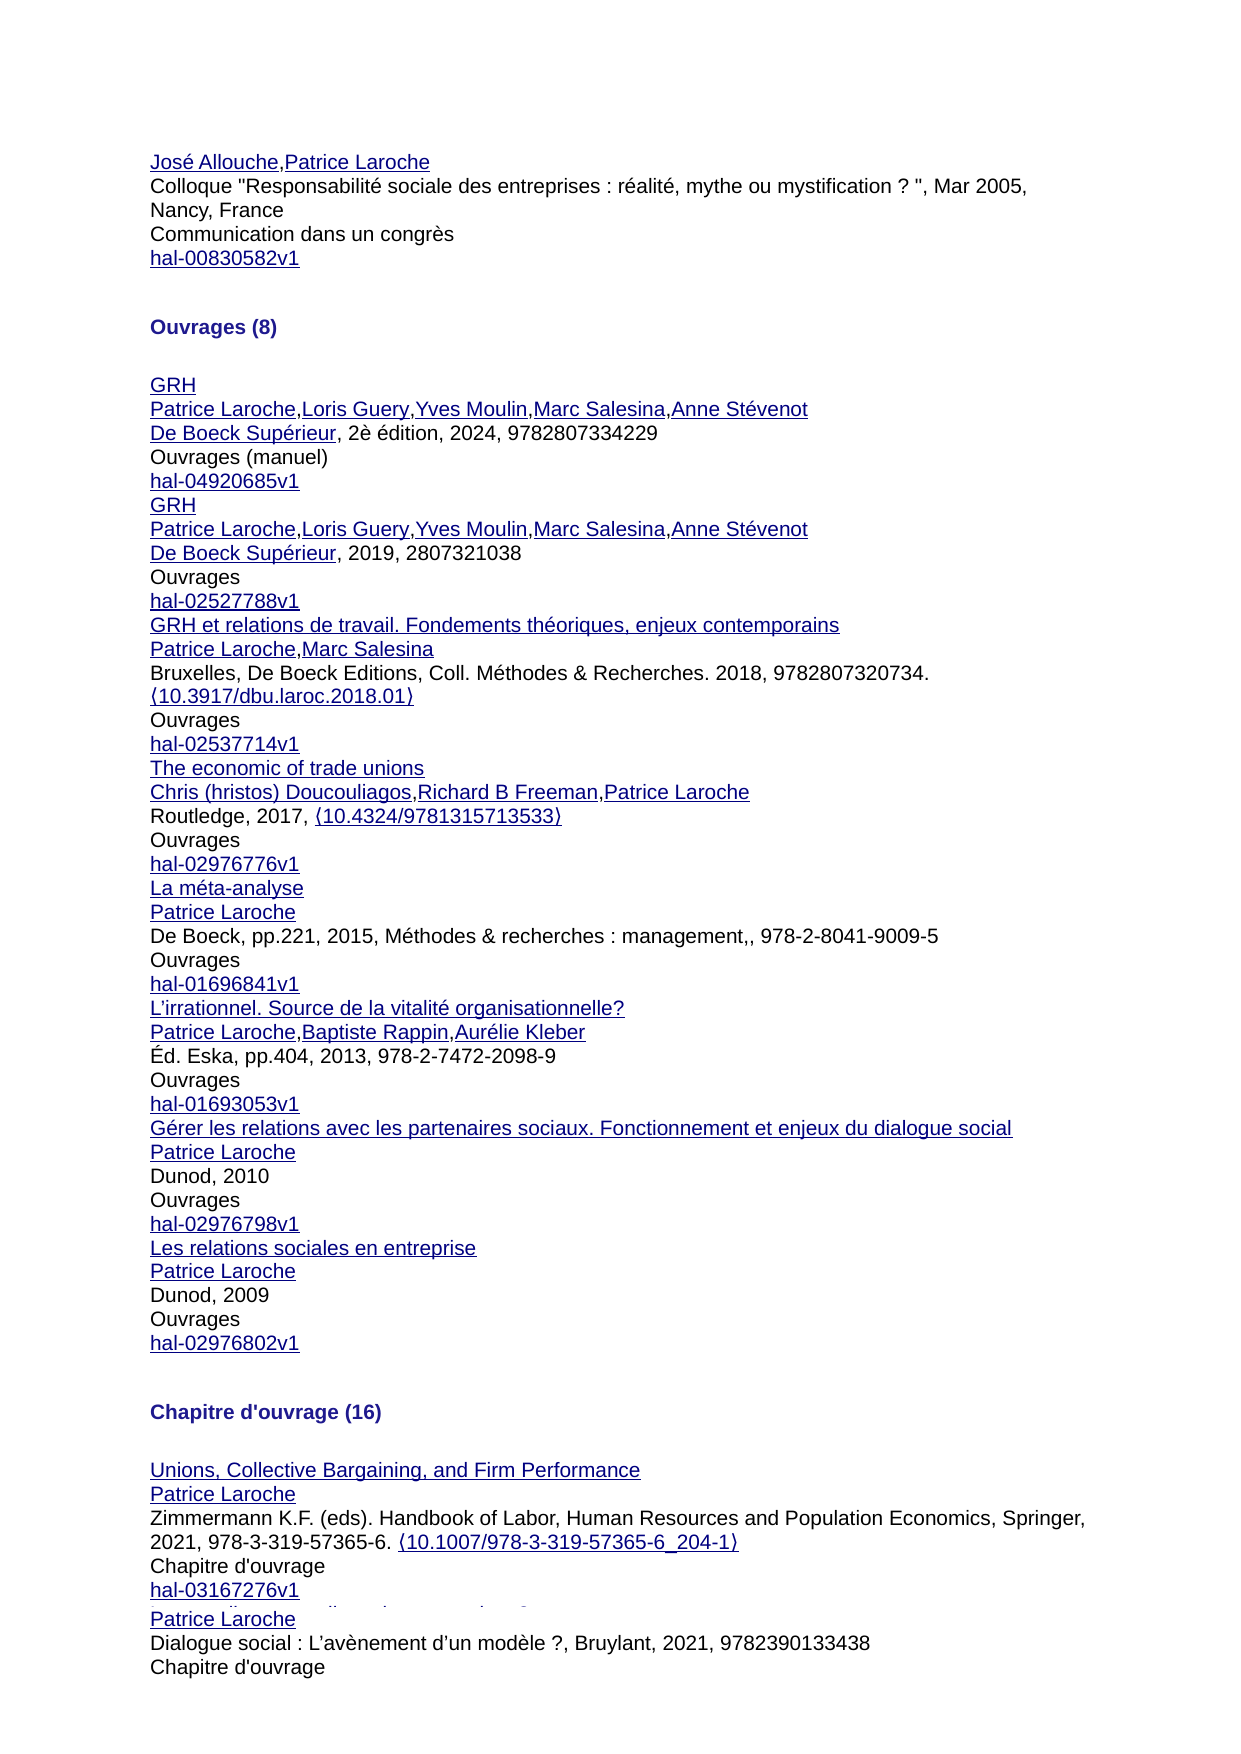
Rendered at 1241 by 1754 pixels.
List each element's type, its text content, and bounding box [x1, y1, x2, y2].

table_cell Les syndicats sont-ils vraiment « nuls » ? Patrice Laroche Dialogue social : L’avènement d’un modèle ?, Bruylant, 2021, 9782390133438 Chapitre d'ouvrage [150, 1602, 1090, 1679]
subtitle Chapitre d'ouvrage (16) [150, 1400, 1090, 1424]
table_cell GRH et relations de travail. Fondements théoriques, enjeux contemporains Patrice Laroche,Marc Salesina Bruxelles, De Boeck Editions, Coll. Méthodes & Recherches. 2018, 9782807320734. ⟨10.3917/dbu.laroc.2018.01⟩ Ouvrages hal-02537714v1 [150, 613, 1090, 756]
table_header Unions, Collective Bargaining, and Firm Performance Patrice Laroche Zimmermann K.F. (eds). Handbook of Labor, Human Resources and Population Economics, Springer, 2021, 978-3-319-57365-6. ⟨10.1007/978-3-319-57365-6_204-1⟩ Chapitre d'ouvrage hal-03167276v1 [150, 1458, 1090, 1602]
table_cell Gérer les relations avec les partenaires sociaux. Fonctionnement et enjeux du dialogue social Patrice Laroche Dunod, 2010 Ouvrages hal-02976798v1 [150, 1116, 1090, 1235]
table_cell GRH Patrice Laroche,Loris Guery,Yves Moulin,Marc Salesina,Anne Stévenot De Boeck Supérieur, 2019, 2807321038 Ouvrages hal-02527788v1 [150, 493, 1090, 612]
table_cell Les relations sociales en entreprise Patrice Laroche Dunod, 2009 Ouvrages hal-02976802v1 [150, 1235, 1090, 1355]
table_cell José Allouche,Patrice Laroche Colloque "Responsabilité sociale des entreprises : réalité, mythe ou mystification ? ", Mar 2005, Nancy, France Communication dans un congrès hal-00830582v1 [150, 150, 1090, 270]
table_header GRH Patrice Laroche,Loris Guery,Yves Moulin,Marc Salesina,Anne Stévenot De Boeck Supérieur, 2è édition, 2024, 9782807334229 Ouvrages (manuel) hal-04920685v1 [150, 373, 1090, 493]
table_cell The economic of trade unions Chris (hristos) Doucouliagos,Richard B Freeman,Patrice Laroche Routledge, 2017, ⟨10.4324/9781315713533⟩ Ouvrages hal-02976776v1 [150, 756, 1090, 876]
table_cell L’irrationnel. Source de la vitalité organisationnelle? Patrice Laroche,Baptiste Rappin,Aurélie Kleber Éd. Eska, pp.404, 2013, 978-2-7472-2098-9 Ouvrages hal-01693053v1 [150, 996, 1090, 1116]
table_cell La méta-analyse Patrice Laroche De Boeck, pp.221, 2015, Méthodes & recherches : management,, 978-2-8041-9009-5 Ouvrages hal-01696841v1 [150, 876, 1090, 996]
subtitle Ouvrages (8) [150, 314, 1090, 338]
